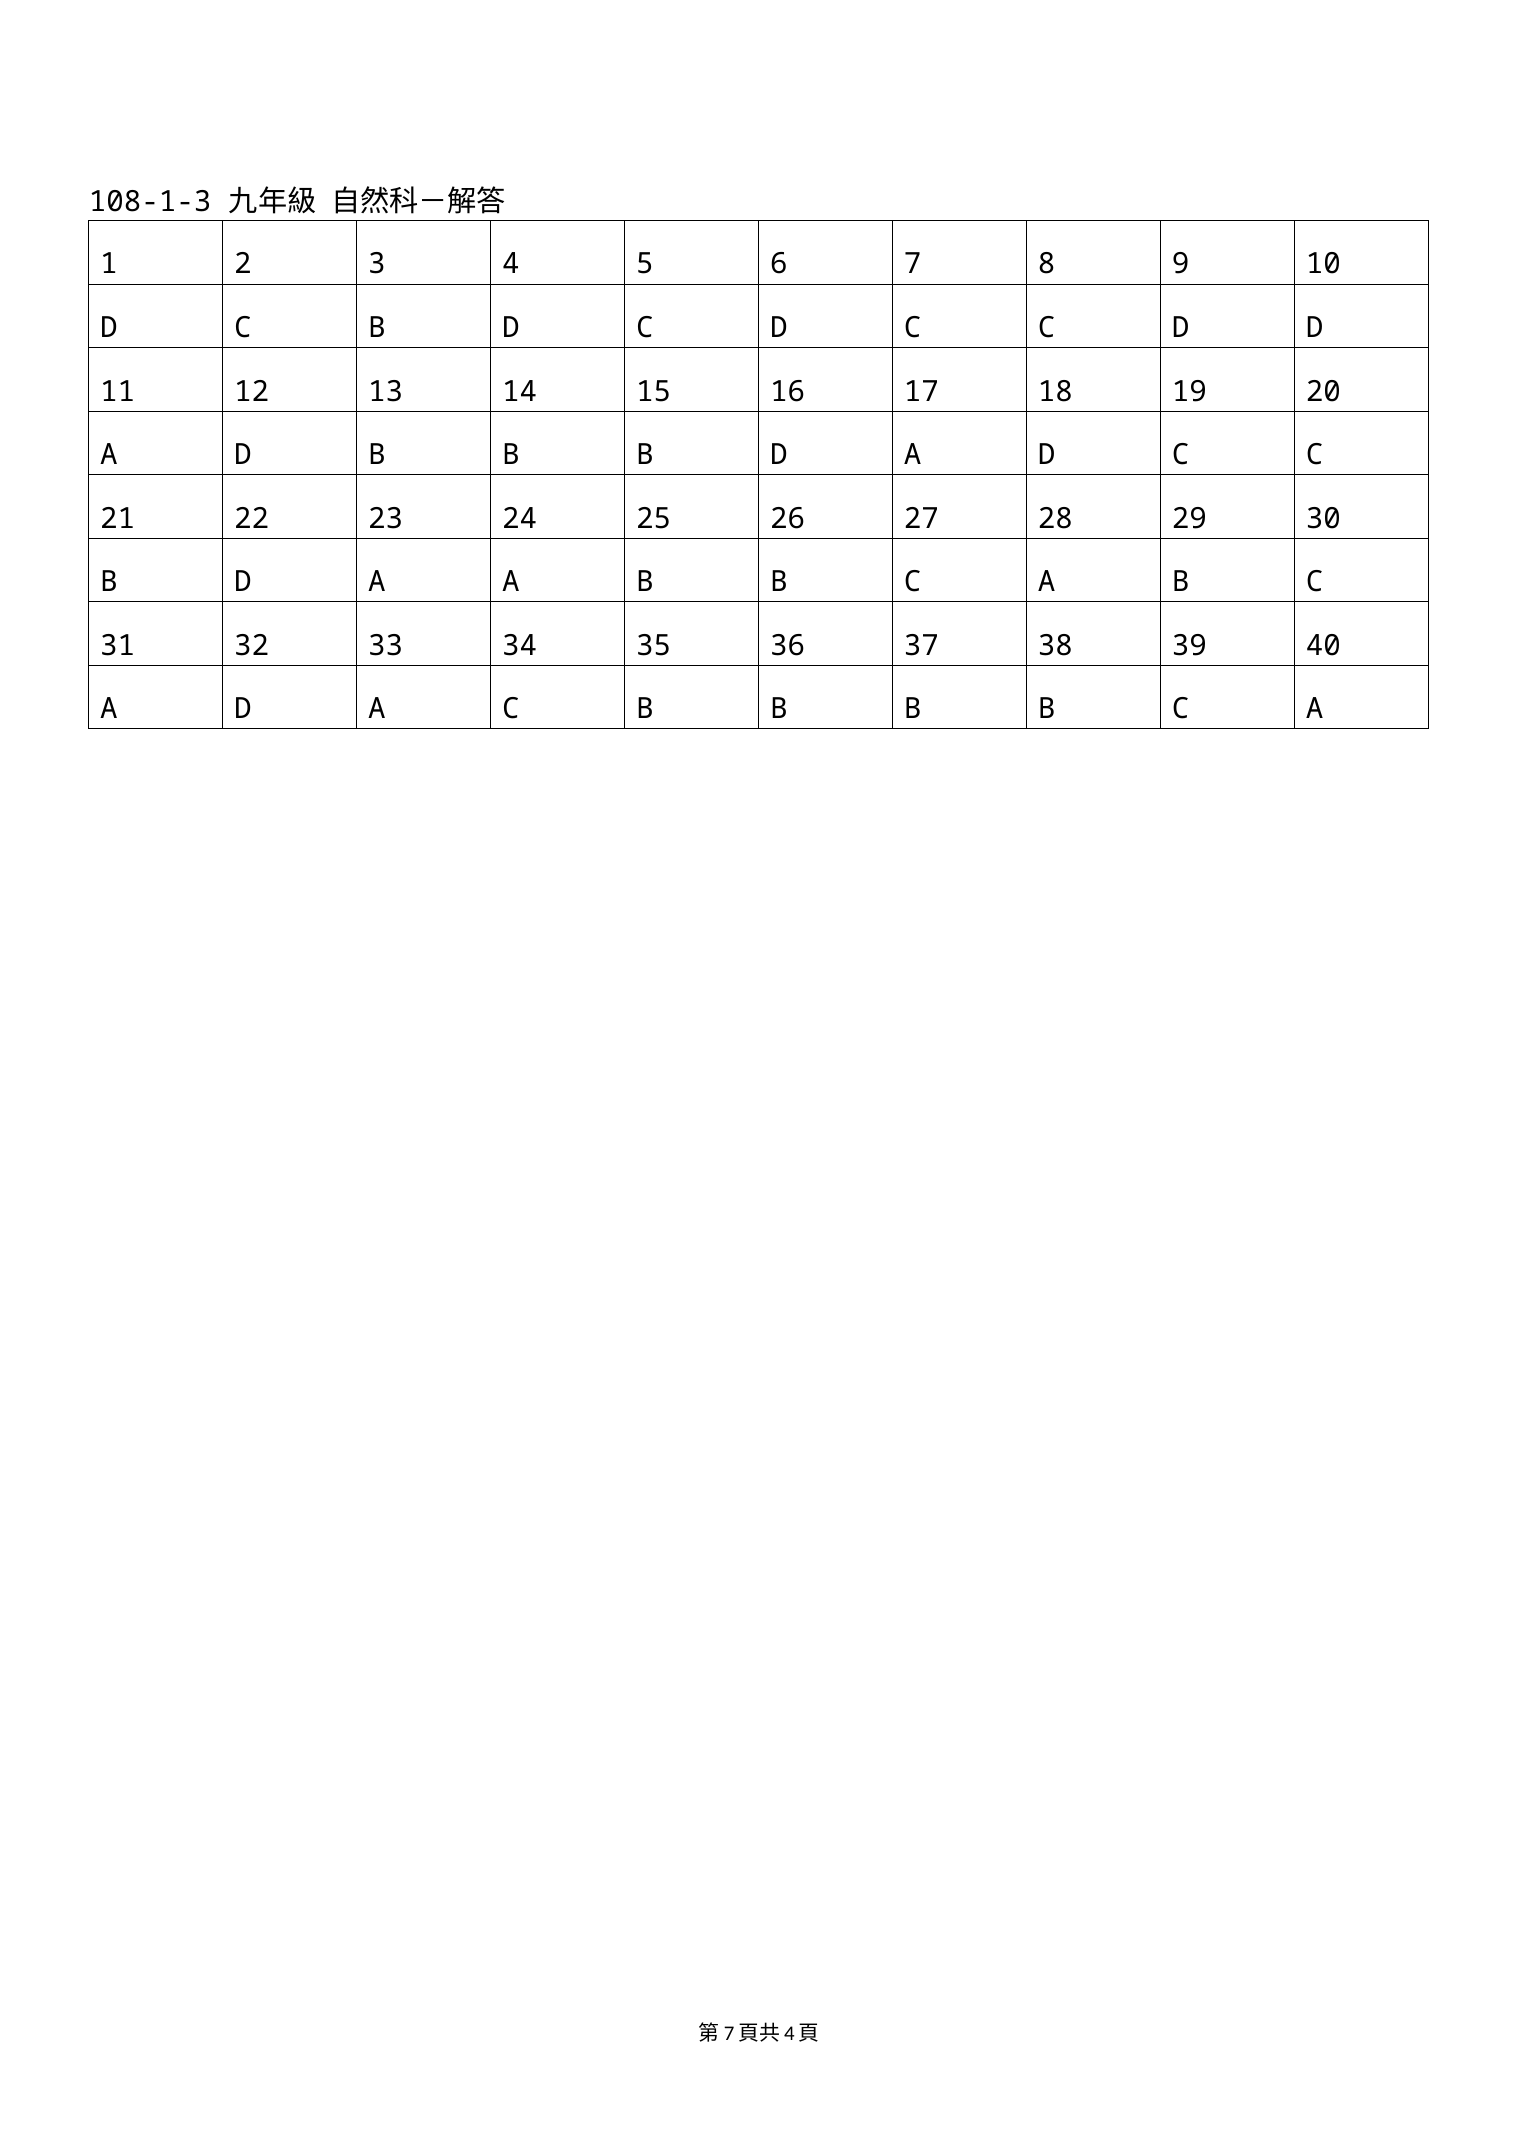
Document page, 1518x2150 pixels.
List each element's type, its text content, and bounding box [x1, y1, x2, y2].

table_cell B [357, 285, 490, 347]
table_cell 16 [759, 348, 892, 411]
table_cell C [1161, 666, 1294, 728]
table_header 2 [223, 221, 356, 283]
table_header 1 [89, 221, 222, 283]
table_cell 28 [1027, 475, 1160, 538]
table_cell 38 [1027, 602, 1160, 665]
table_cell B [759, 666, 892, 728]
table_cell 19 [1161, 348, 1294, 411]
table_cell 13 [357, 348, 490, 411]
table_cell A [1027, 539, 1160, 601]
table_cell A [893, 412, 1026, 474]
table_cell C [893, 285, 1026, 347]
table_cell B [625, 666, 758, 728]
table_cell 20 [1295, 348, 1428, 411]
table_cell 11 [89, 348, 222, 411]
table_cell D [223, 539, 356, 601]
table_cell 31 [89, 602, 222, 665]
table_cell D [759, 412, 892, 474]
table_cell D [223, 666, 356, 728]
table_cell B [759, 539, 892, 601]
table_cell B [625, 412, 758, 474]
table_cell 12 [223, 348, 356, 411]
table_cell 30 [1295, 475, 1428, 538]
table_cell B [89, 539, 222, 601]
table_header 10 [1295, 221, 1428, 283]
table_cell 25 [625, 475, 758, 538]
table_cell 34 [491, 602, 624, 665]
table_cell C [223, 285, 356, 347]
table_cell C [625, 285, 758, 347]
table_cell B [1161, 539, 1294, 601]
table_header 6 [759, 221, 892, 283]
table_cell 15 [625, 348, 758, 411]
table_cell D [1027, 412, 1160, 474]
table_cell D [491, 285, 624, 347]
table_cell 23 [357, 475, 490, 538]
table_cell D [1161, 285, 1294, 347]
table_cell B [357, 412, 490, 474]
table_cell A [1295, 666, 1428, 728]
table_cell 33 [357, 602, 490, 665]
table_cell A [89, 412, 222, 474]
table_cell D [223, 412, 356, 474]
table_cell 24 [491, 475, 624, 538]
table_cell 35 [625, 602, 758, 665]
table_cell C [1027, 285, 1160, 347]
table_header 9 [1161, 221, 1294, 283]
table_cell 29 [1161, 475, 1294, 538]
table_cell C [1295, 412, 1428, 474]
table_cell 17 [893, 348, 1026, 411]
table_cell B [625, 539, 758, 601]
table_cell 26 [759, 475, 892, 538]
table_cell 39 [1161, 602, 1294, 665]
table_cell 32 [223, 602, 356, 665]
table_header 3 [357, 221, 490, 283]
table_header 7 [893, 221, 1026, 283]
table_cell 27 [893, 475, 1026, 538]
table_cell D [759, 285, 892, 347]
table_header 4 [491, 221, 624, 283]
table_cell B [1027, 666, 1160, 728]
table_cell 21 [89, 475, 222, 538]
table_cell A [491, 539, 624, 601]
table_cell D [89, 285, 222, 347]
table_cell 40 [1295, 602, 1428, 665]
table_cell C [491, 666, 624, 728]
table_cell 37 [893, 602, 1026, 665]
table_cell C [893, 539, 1026, 601]
table_header 8 [1027, 221, 1160, 283]
text 108-1-3 九年級 自然科－解答 [89, 177, 1429, 220]
table_cell C [1295, 539, 1428, 601]
table_cell 36 [759, 602, 892, 665]
table_cell 22 [223, 475, 356, 538]
table_cell 14 [491, 348, 624, 411]
table_cell D [1295, 285, 1428, 347]
table_cell B [893, 666, 1026, 728]
table_cell A [357, 539, 490, 601]
table_cell A [89, 666, 222, 728]
table_cell A [357, 666, 490, 728]
table_header 5 [625, 221, 758, 283]
table_cell 18 [1027, 348, 1160, 411]
table_cell B [491, 412, 624, 474]
table_cell C [1161, 412, 1294, 474]
